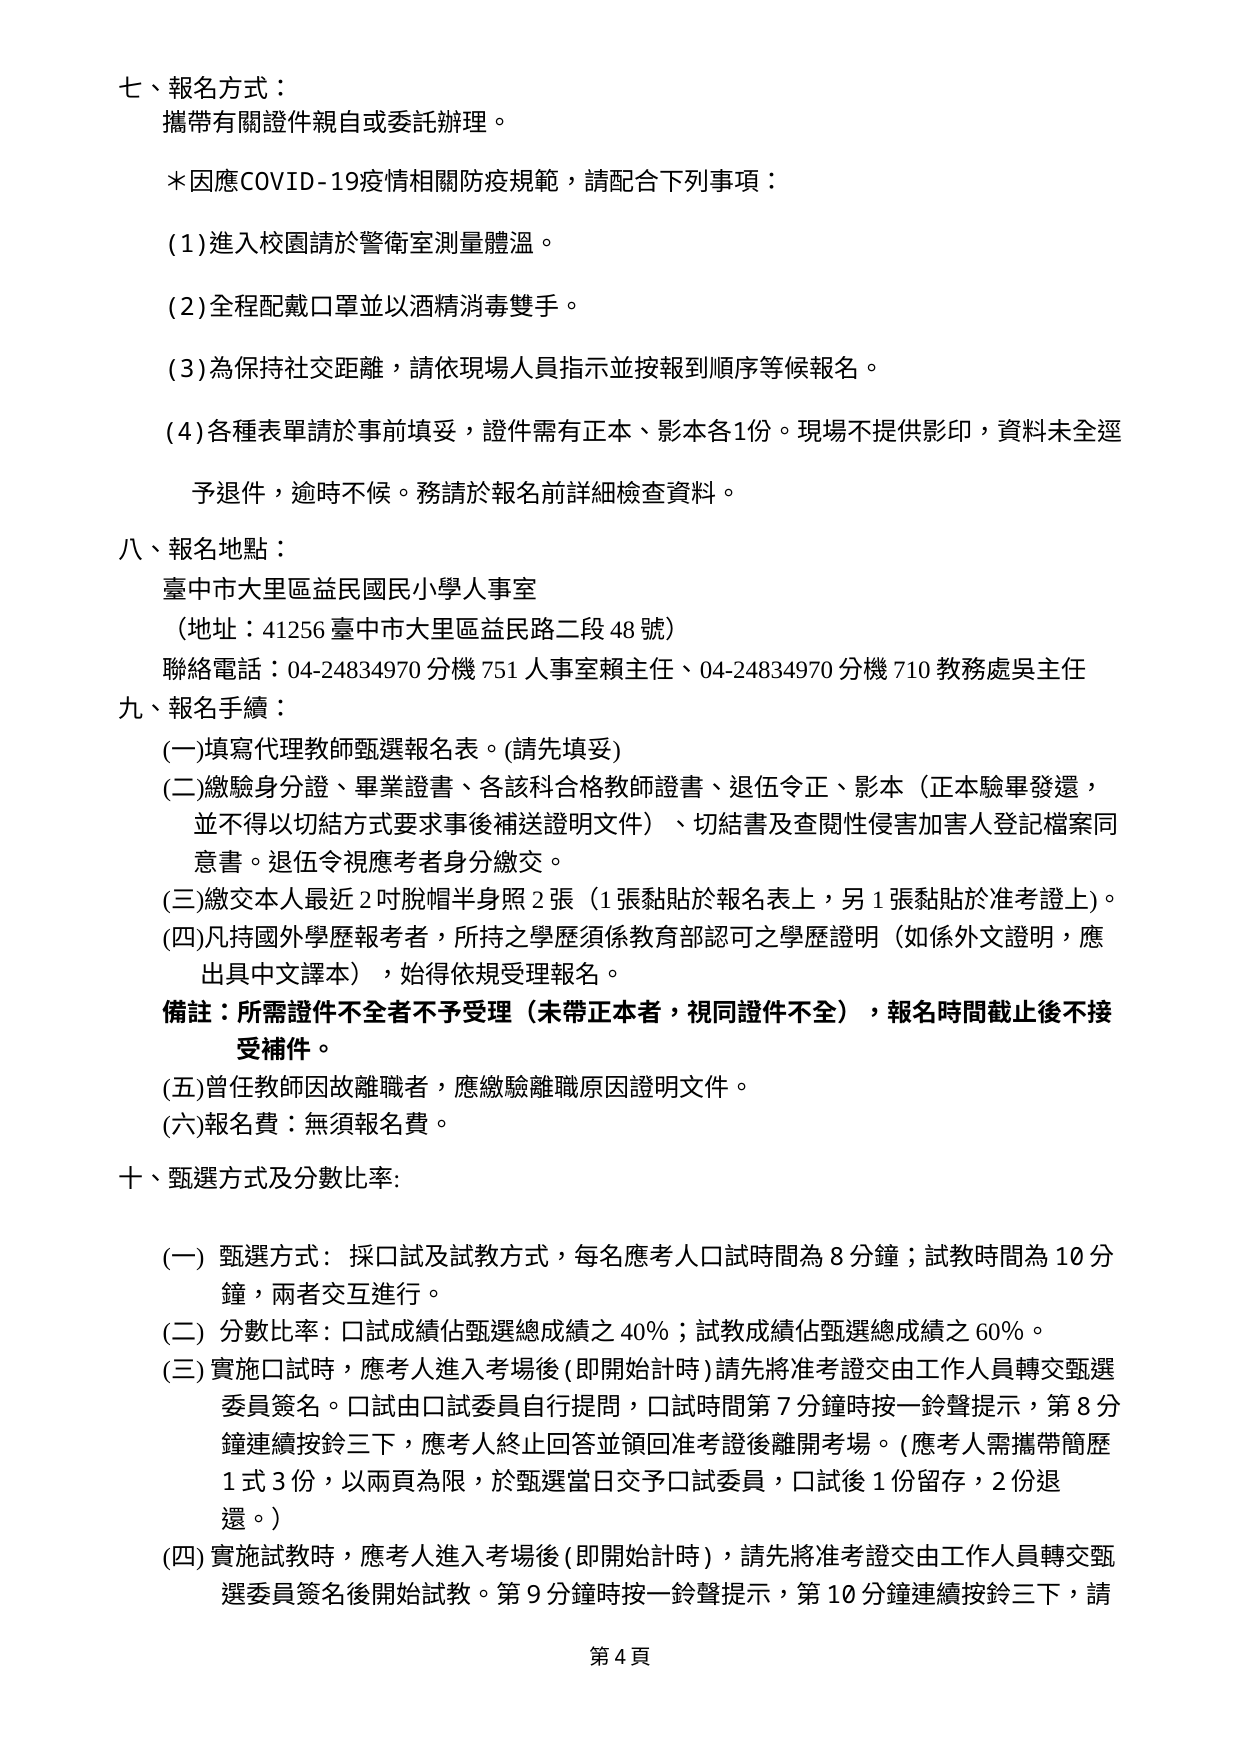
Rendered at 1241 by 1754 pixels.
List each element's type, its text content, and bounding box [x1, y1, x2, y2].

text 八、報名地點： [118, 530, 1122, 566]
text 攜帶有關證件親自或委託辦理。 [162, 108, 1122, 137]
text (4)各種表單請於事前填妥，證件需有正本、影本各1份。現場不提供影印，資料未全逕予退件，逾時不候。務請於報名前詳細檢查資料。 [162, 387, 1122, 512]
text ＊因應COVID-19疫情相關防疫規範，請配合下列事項： [118, 137, 1122, 200]
text (一) 甄選方式: 採口試及試教方式，每名應考人口試時間為8分鐘；試教時間為10分鐘，兩者交互進行。 [162, 1236, 1122, 1311]
text (1)進入校園請於警衛室測量體溫。 [118, 200, 1122, 262]
text (四) 實施試教時，應考人進入考場後(即開始計時)，請先將准考證交由工作人員轉交甄選委員簽名後開始試教。第9分鐘時按一鈴聲提示，第10分鐘連續按鈴三下，請 [162, 1536, 1122, 1611]
text (三)繳交本人最近2吋脫帽半身照2張（1張黏貼於報名表上，另1張黏貼於准考證上)。 [162, 879, 1122, 916]
text 備註：所需證件不全者不予受理（未帶正本者，視同證件不全），報名時間截止後不接受補件。 [162, 991, 1122, 1066]
text （地址：41256臺中市大里區益民路二段48號） [162, 609, 1122, 646]
text 十、甄選方式及分數比率: [118, 1158, 1122, 1195]
text (三) 實施口試時，應考人進入考場後(即開始計時)請先將准考證交由工作人員轉交甄選委員簽名。口試由口試委員自行提問，口試時間第7分鐘時按一鈴聲提示，第8分鐘連續按鈴三下，應考人終止回答並領回准考證後離開考場。(應考人需攜帶簡歷1式3份，以兩頁為限，於甄選當日交予口試委員，口試後1份留存，2份退還。） [162, 1348, 1122, 1536]
text 七、報名方式： [118, 68, 1122, 105]
text (2)全程配戴口罩並以酒精消毒雙手。 [118, 262, 1122, 325]
text (六)報名費：無須報名費。 [162, 1104, 1122, 1141]
text (四)凡持國外學歷報考者，所持之學歷須係教育部認可之學歷證明（如係外文證明，應出具中文譯本），始得依規受理報名。 [162, 916, 1122, 991]
text (二) 分數比率: 口試成績佔甄選總成績之40％；試教成績佔甄選總成績之60％。 [162, 1311, 1122, 1348]
text (二)繳驗身分證、畢業證書、各該科合格教師證書、退伍令正、影本（正本驗畢發還，並不得以切結方式要求事後補送證明文件）、切結書及查閱性侵害加害人登記檔案同意書。退伍令視應考者身分繳交。 [163, 766, 1122, 879]
text 九、報名手續： [118, 689, 1122, 725]
text 臺中市大里區益民國民小學人事室 [162, 569, 1122, 606]
text 聯絡電話：04-24834970分機751 人事室賴主任、04-24834970分機710 教務處吳主任 [162, 649, 1122, 685]
text (一)填寫代理教師甄選報名表。(請先填妥) [162, 729, 1122, 766]
text (3)為保持社交距離，請依現場人員指示並按報到順序等候報名。 [118, 325, 1122, 387]
text (五)曾任教師因故離職者，應繳驗離職原因證明文件。 [162, 1066, 1122, 1104]
